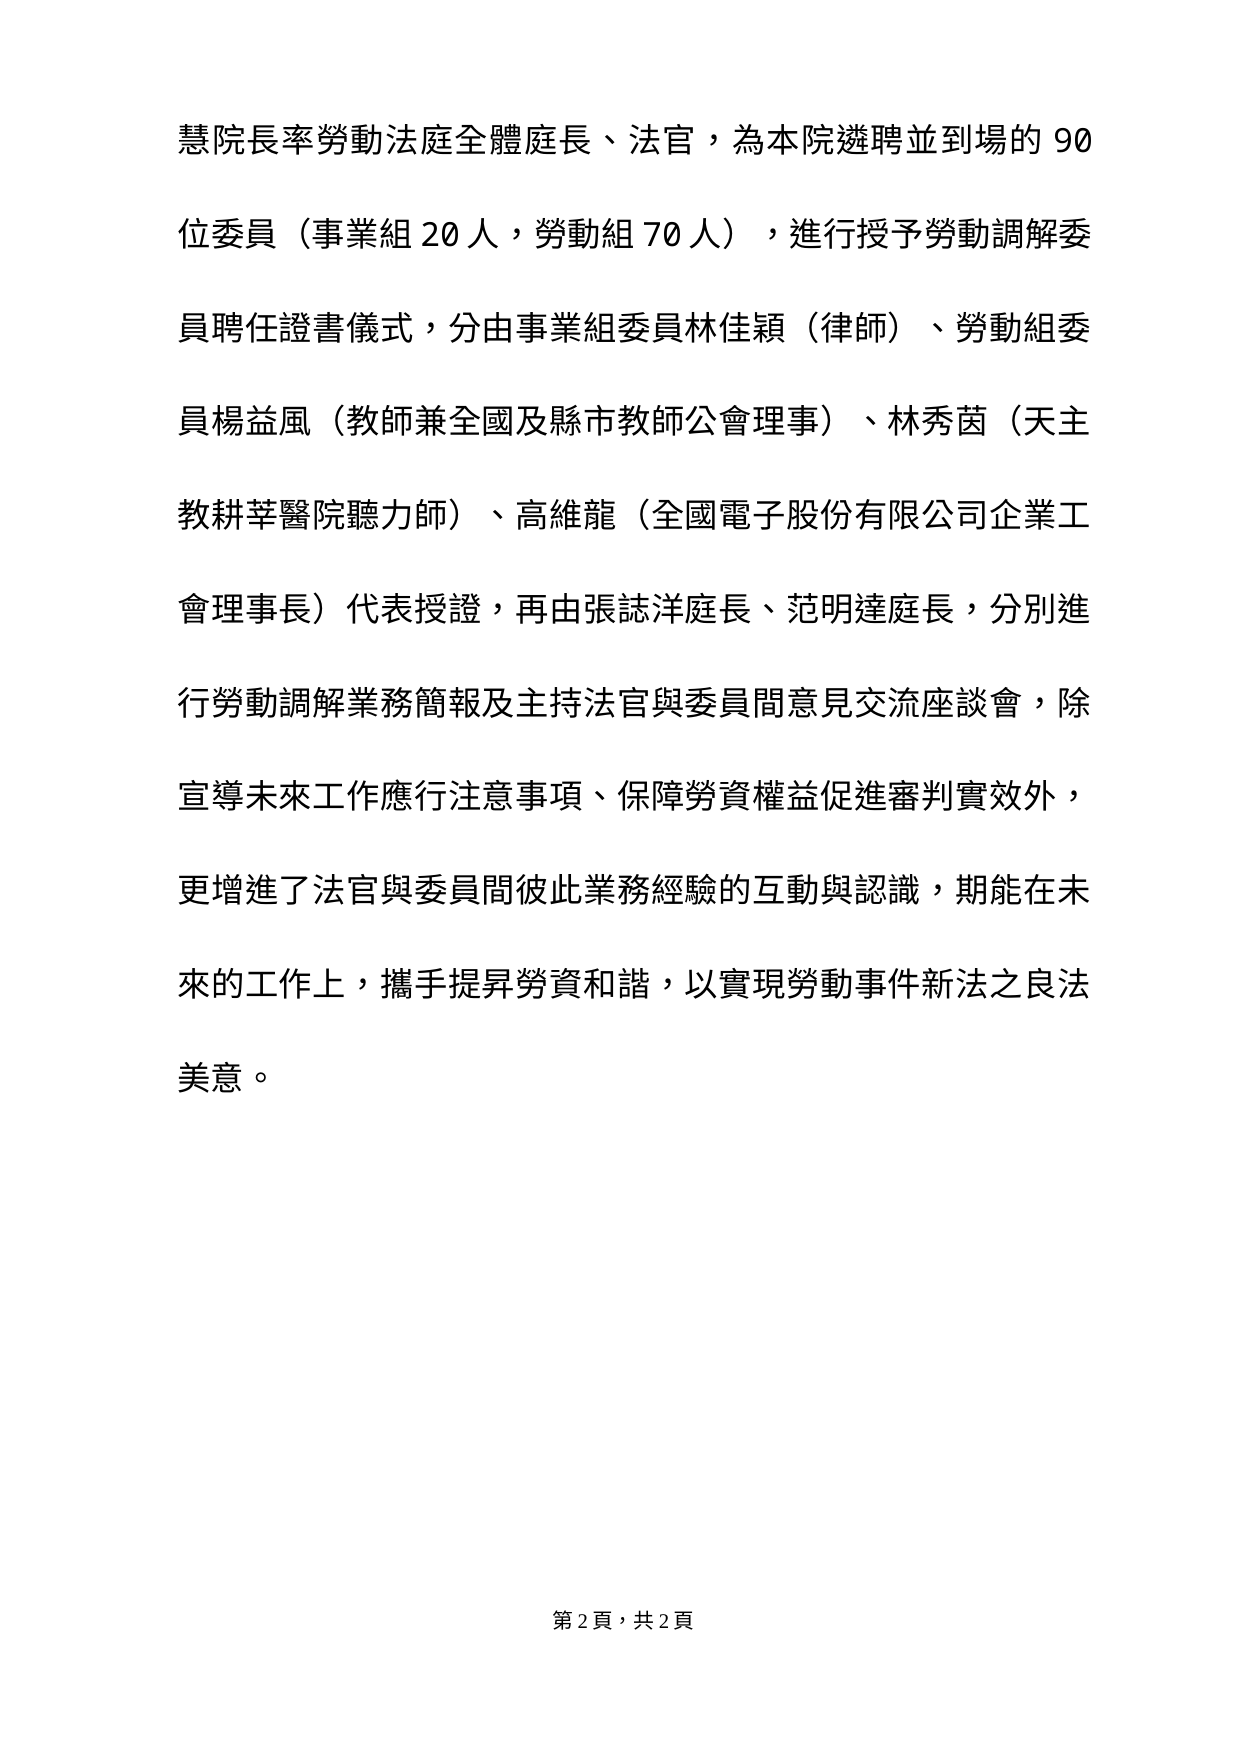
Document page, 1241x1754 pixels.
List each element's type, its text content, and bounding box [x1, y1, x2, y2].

text 慧院長率勞動法庭全體庭長、法官，為本院遴聘並到場的90位委員（事業組20人，勞動組70人），進行授予勞動調解委員聘任證書儀式，分由事業組委員林佳穎（律師）、勞動組委員楊益風（教師兼全國及縣市教師公會理事）、林秀茵（天主教耕莘醫院聽力師）、高維龍（全國電子股份有限公司企業工會理事長）代表授證，再由張誌洋庭長、范明達庭長，分別進行勞動調解業務簡報及主持法官與委員間意見交流座談會，除宣導未來工作應行注意事項、保障勞資權益促進審判實效外，更增進了法官與委員間彼此業務經驗的互動與認識，期能在未來的工作上，攜手提昇勞資和諧，以實現勞動事件新法之良法美意。 [177, 96, 1093, 1096]
